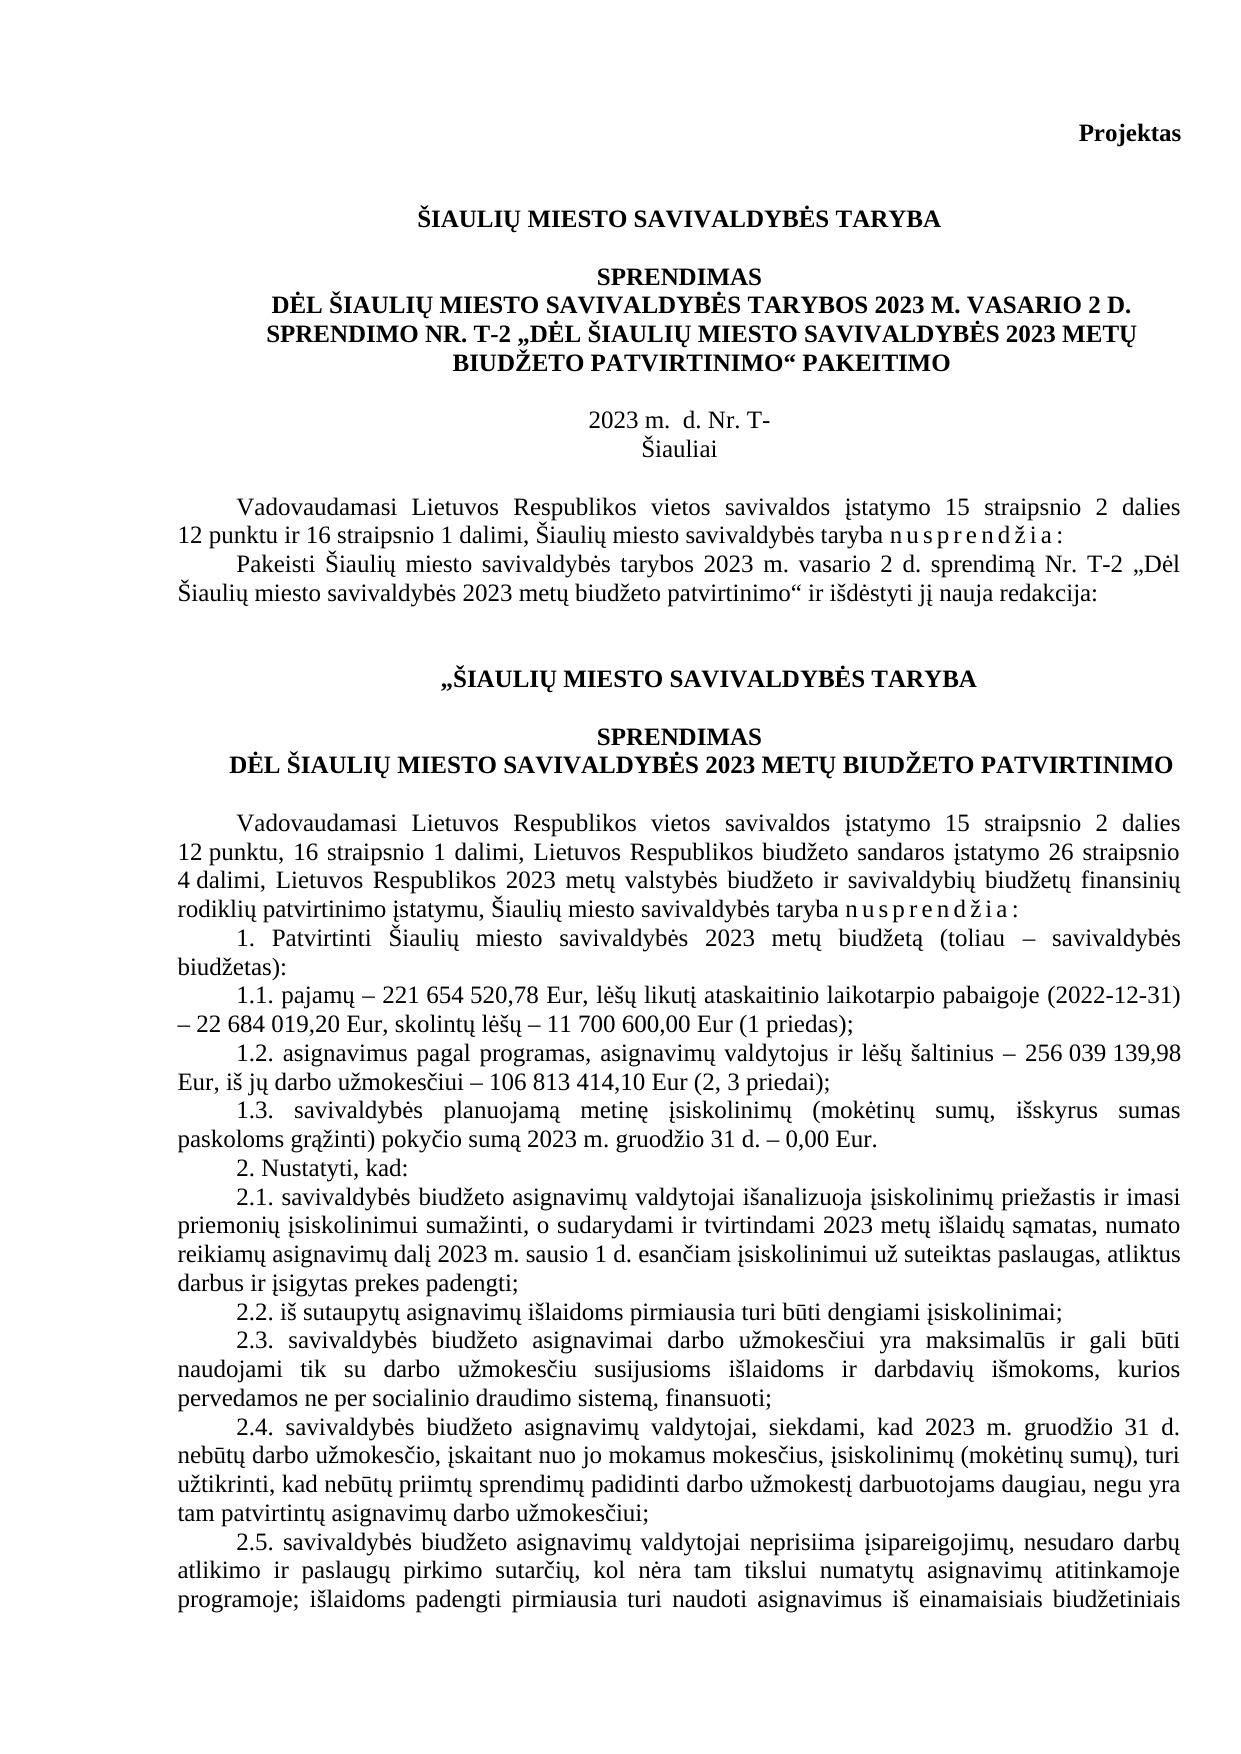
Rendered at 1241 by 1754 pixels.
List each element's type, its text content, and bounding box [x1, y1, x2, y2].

text 1.1. pajamų – 221 654 520,78 Eur, lėšų likutį ataskaitinio laikotarpio pabaigoje (2022-12-31) – 22 684 019,20 Eur, skolintų lėšų – 11 700 600,00 Eur (1 priedas); [177, 981, 1181, 1038]
text Vadovaudamasi Lietuvos Respublikos vietos savivaldos įstatymo 15 straipsnio 2 dalies 12 punktu, 16 straipsnio 1 dalimi, Lietuvos Respublikos biudžeto sandaros įstatymo 26 straipsnio 4 dalimi, Lietuvos Respublikos 2023 metų valstybės biudžeto ir savivaldybių biudžetų finansinių rodiklių patvirtinimo įstatymu, Šiaulių miesto savivaldybės taryba nusprendžia: [177, 808, 1181, 923]
text 2.5. savivaldybės biudžeto asignavimų valdytojai neprisiima įsipareigojimų, nesudaro darbų atlikimo ir paslaugų pirkimo sutarčių, kol nėra tam tikslui numatytų asignavimų atitinkamoje programoje; išlaidoms padengti pirmiausia turi naudoti asignavimus iš einamaisiais biudžetiniais [177, 1527, 1181, 1613]
text ŠIAULIŲ MIESTO SAVIVALDYBĖS TARYBA [177, 204, 1181, 233]
text Šiauliai [177, 434, 1181, 463]
text Pakeisti Šiaulių miesto savivaldybės tarybos 2023 m. vasario 2 d. sprendimą Nr. T-2 „Dėl Šiaulių miesto savivaldybės 2023 metų biudžeto patvirtinimo“ ir išdėstyti jį nauja redakcija: [177, 549, 1181, 607]
text 2.2. iš sutaupytų asignavimų išlaidoms pirmiausia turi būti dengiami įsiskolinimai; [177, 1297, 1181, 1326]
text DĖL ŠIAULIŲ MIESTO SAVIVALDYBĖS 2023 METŲ BIUDŽETO PATVIRTINIMO [222, 751, 1181, 779]
text Vadovaudamasi Lietuvos Respublikos vietos savivaldos įstatymo 15 straipsnio 2 dalies 12 punktu ir 16 straipsnio 1 dalimi, Šiaulių miesto savivaldybės taryba nusprendžia: [177, 492, 1181, 549]
text DĖL ŠIAULIŲ MIESTO SAVIVALDYBĖS TARYBOS 2023 M. VASARIO 2 D. SPRENDIMO NR. T-2 „DĖL ŠIAULIŲ MIESTO SAVIVALDYBĖS 2023 METŲ BIUDŽETO PATVIRTINIMO“ PAKEITIMO [222, 291, 1181, 377]
text 1. Patvirtinti Šiaulių miesto savivaldybės 2023 metų biudžetą (toliau – savivaldybės biudžetas): [177, 923, 1181, 981]
text 1.2. asignavimus pagal programas, asignavimų valdytojus ir lėšų šaltinius – 256 039 139,98 Eur, iš jų darbo užmokesčiui – 106 813 414,10 Eur (2, 3 priedai); [177, 1038, 1181, 1096]
text 2.4. savivaldybės biudžeto asignavimų valdytojai, siekdami, kad 2023 m. gruodžio 31 d. nebūtų darbo užmokesčio, įskaitant nuo jo mokamus mokesčius, įsiskolinimų (mokėtinų sumų), turi užtikrinti, kad nebūtų priimtų sprendimų padidinti darbo užmokestį darbuotojams daugiau, negu yra tam patvirtintų asignavimų darbo užmokesčiui; [177, 1412, 1181, 1527]
text 2.3. savivaldybės biudžeto asignavimai darbo užmokesčiui yra maksimalūs ir gali būti naudojami tik su darbo užmokesčiu susijusioms išlaidoms ir darbdavių išmokoms, kurios pervedamos ne per socialinio draudimo sistemą, finansuoti; [177, 1326, 1181, 1412]
text Projektas [177, 118, 1181, 147]
text SPRENDIMAS [177, 722, 1181, 751]
text „ŠIAULIŲ MIESTO SAVIVALDYBĖS TARYBA [177, 664, 1181, 693]
text 2.1. savivaldybės biudžeto asignavimų valdytojai išanalizuoja įsiskolinimų priežastis ir imasi priemonių įsiskolinimui sumažinti, o sudarydami ir tvirtindami 2023 metų išlaidų sąmatas, numato reikiamų asignavimų dalį 2023 m. sausio 1 d. esančiam įsiskolinimui už suteiktas paslaugas, atliktus darbus ir įsigytas prekes padengti; [177, 1182, 1181, 1297]
text SPRENDIMAS [177, 262, 1181, 291]
text 2. Nustatyti, kad: [177, 1153, 1181, 1182]
text 2023 m. d. Nr. T- [177, 406, 1181, 434]
text 1.3. savivaldybės planuojamą metinę įsiskolinimų (mokėtinų sumų, išskyrus sumas paskoloms grąžinti) pokyčio sumą 2023 m. gruodžio 31 d. – 0,00 Eur. [177, 1096, 1181, 1153]
